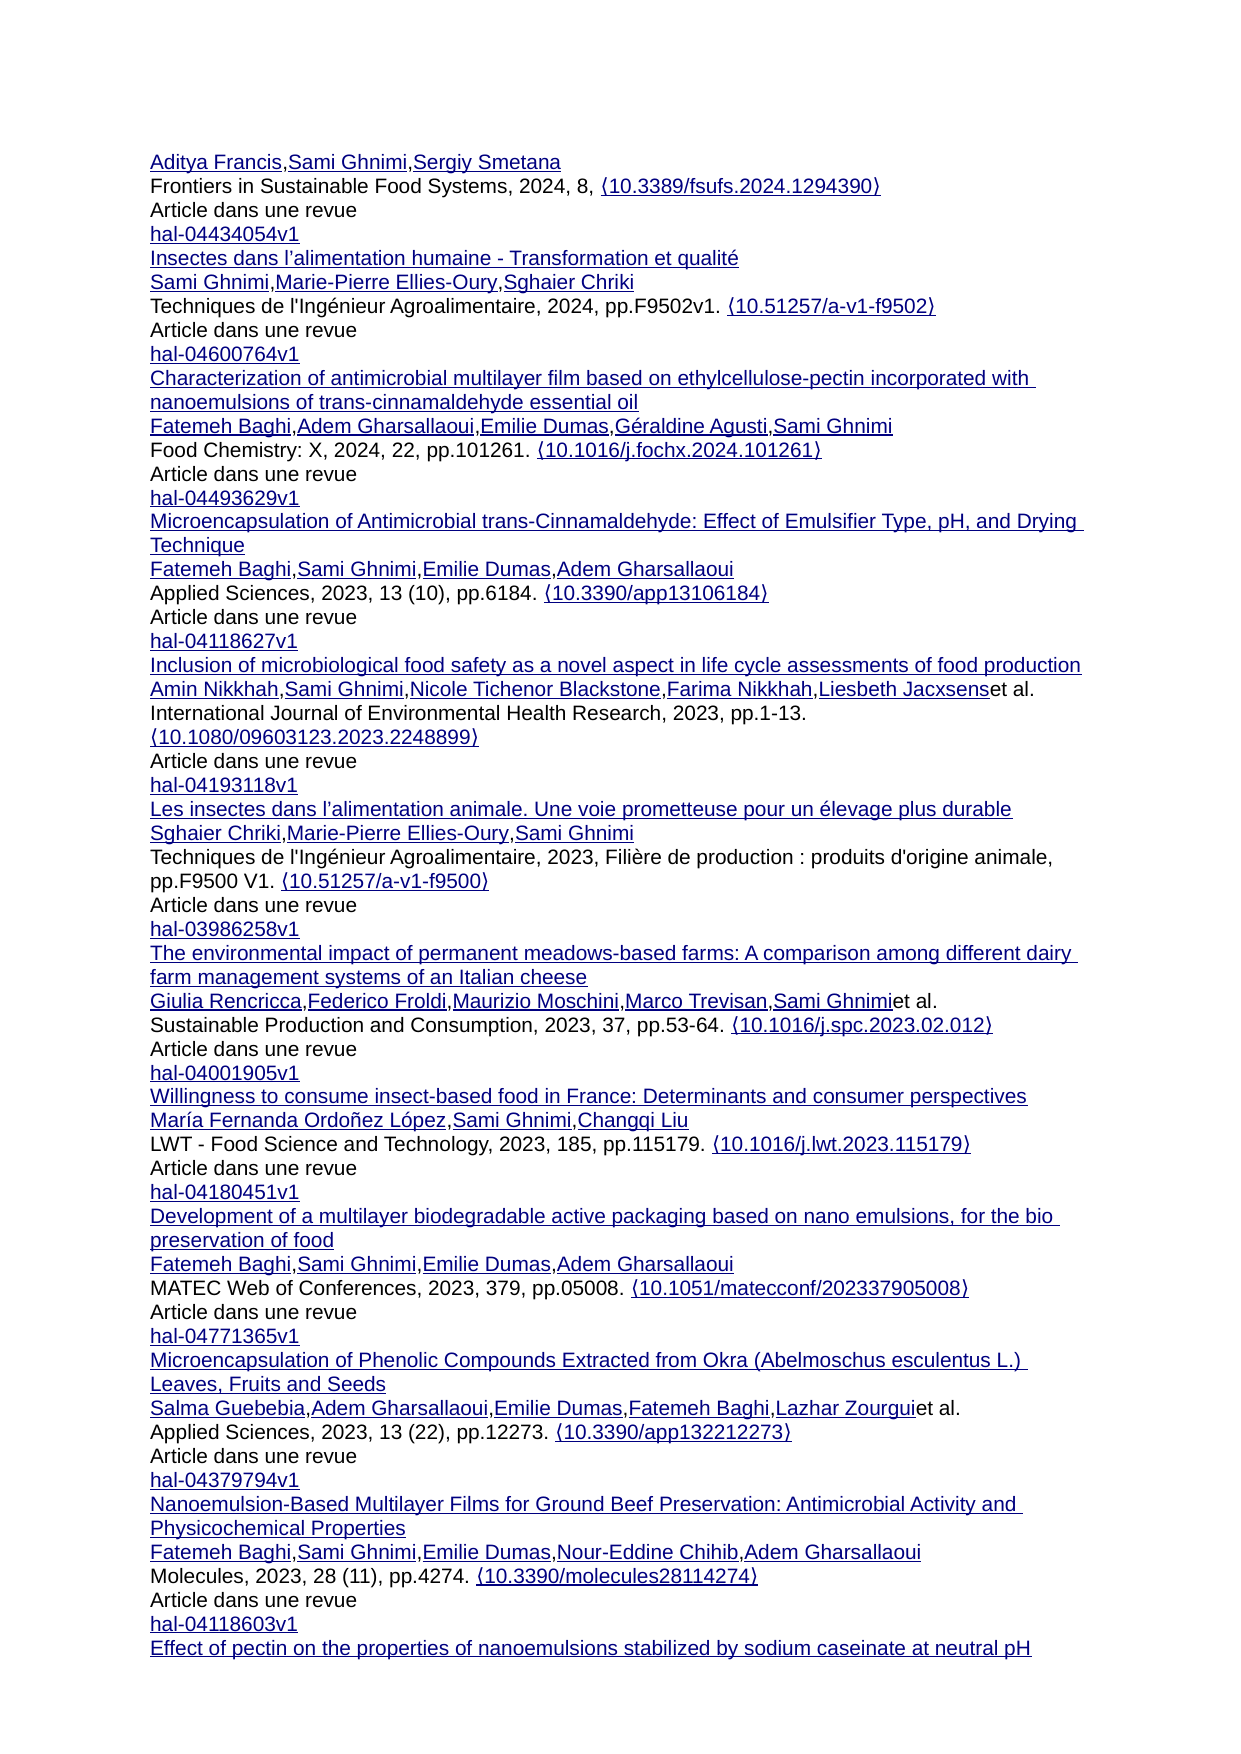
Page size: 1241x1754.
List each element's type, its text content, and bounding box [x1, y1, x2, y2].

table_cell The environmental impact of permanent meadows-based farms: A comparison among different dairy farm management systems of an Italian cheese Giulia Rencricca,Federico Froldi,Maurizio Moschini,Marco Trevisan,Sami Ghnimiet al. Sustainable Production and Consumption, 2023, 37, pp.53-64. ⟨10.1016/j.spc.2023.02.012⟩ Article dans une revue hal-04001905v1 [150, 941, 1090, 1084]
table_cell Development of a multilayer biodegradable active packaging based on nano emulsions, for the bio preservation of food Fatemeh Baghi,Sami Ghnimi,Emilie Dumas,Adem Gharsallaoui MATEC Web of Conferences, 2023, 379, pp.05008. ⟨10.1051/matecconf/202337905008⟩ Article dans une revue hal-04771365v1 [150, 1204, 1090, 1348]
table_cell Aditya Francis,Sami Ghnimi,Sergiy Smetana Frontiers in Sustainable Food Systems, 2024, 8, ⟨10.3389/fsufs.2024.1294390⟩ Article dans une revue hal-04434054v1 [150, 150, 1090, 246]
table_cell Inclusion of microbiological food safety as a novel aspect in life cycle assessments of food production Amin Nikkhah,Sami Ghnimi,Nicole Tichenor Blackstone,Farima Nikkhah,Liesbeth Jacxsenset al. International Journal of Environmental Health Research, 2023, pp.1-13. ⟨10.1080/09603123.2023.2248899⟩ Article dans une revue hal-04193118v1 [150, 653, 1090, 797]
table_cell Microencapsulation of Phenolic Compounds Extracted from Okra (Abelmoschus esculentus L.) Leaves, Fruits and Seeds Salma Guebebia,Adem Gharsallaoui,Emilie Dumas,Fatemeh Baghi,Lazhar Zourguiet al. Applied Sciences, 2023, 13 (22), pp.12273. ⟨10.3390/app132212273⟩ Article dans une revue hal-04379794v1 [150, 1348, 1090, 1492]
table_cell Effect of pectin on the properties of nanoemulsions stabilized by sodium caseinate at neutral pH [150, 1635, 1090, 1659]
table_cell Les insectes dans l’alimentation animale. Une voie prometteuse pour un élevage plus durable Sghaier Chriki,Marie-Pierre Ellies-Oury,Sami Ghnimi Techniques de l'Ingénieur Agroalimentaire, 2023, Filière de production : produits d'origine animale, pp.F9500 V1. ⟨10.51257/a-v1-f9500⟩ Article dans une revue hal-03986258v1 [150, 797, 1090, 941]
table_cell Insectes dans l’alimentation humaine - Transformation et qualité Sami Ghnimi,Marie-Pierre Ellies-Oury,Sghaier Chriki Techniques de l'Ingénieur Agroalimentaire, 2024, pp.F9502v1. ⟨10.51257/a-v1-f9502⟩ Article dans une revue hal-04600764v1 [150, 246, 1090, 366]
table_cell Nanoemulsion-Based Multilayer Films for Ground Beef Preservation: Antimicrobial Activity and Physicochemical Properties Fatemeh Baghi,Sami Ghnimi,Emilie Dumas,Nour-Eddine Chihib,Adem Gharsallaoui Molecules, 2023, 28 (11), pp.4274. ⟨10.3390/molecules28114274⟩ Article dans une revue hal-04118603v1 [150, 1492, 1090, 1635]
table_cell Willingness to consume insect-based food in France: Determinants and consumer perspectives María Fernanda Ordoñez López,Sami Ghnimi,Changqi Liu LWT - Food Science and Technology, 2023, 185, pp.115179. ⟨10.1016/j.lwt.2023.115179⟩ Article dans une revue hal-04180451v1 [150, 1084, 1090, 1204]
table_cell Characterization of antimicrobial multilayer film based on ethylcellulose-pectin incorporated with nanoemulsions of trans-cinnamaldehyde essential oil Fatemeh Baghi,Adem Gharsallaoui,Emilie Dumas,Géraldine Agusti,Sami Ghnimi Food Chemistry: X, 2024, 22, pp.101261. ⟨10.1016/j.fochx.2024.101261⟩ Article dans une revue hal-04493629v1 [150, 366, 1090, 509]
table_cell Microencapsulation of Antimicrobial trans-Cinnamaldehyde: Effect of Emulsifier Type, pH, and Drying Technique Fatemeh Baghi,Sami Ghnimi,Emilie Dumas,Adem Gharsallaoui Applied Sciences, 2023, 13 (10), pp.6184. ⟨10.3390/app13106184⟩ Article dans une revue hal-04118627v1 [150, 509, 1090, 653]
